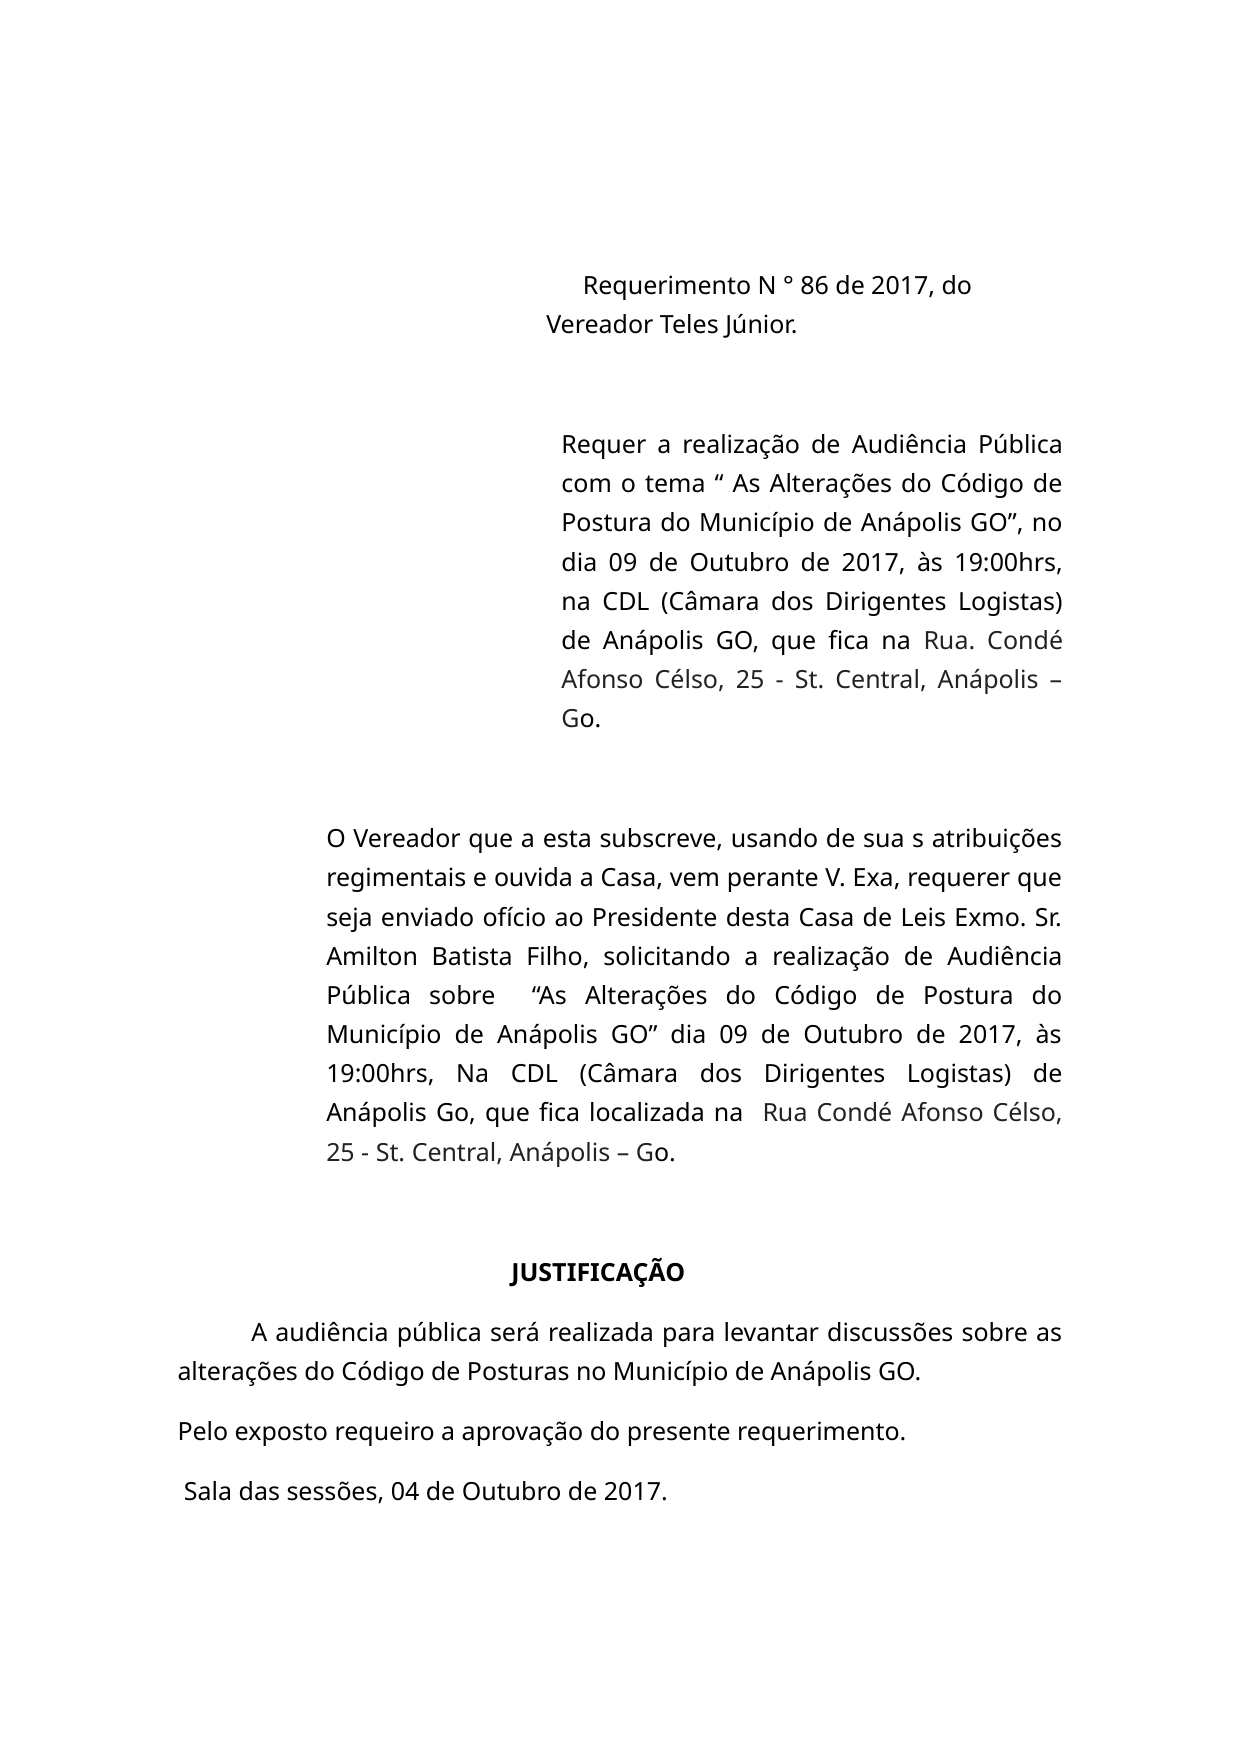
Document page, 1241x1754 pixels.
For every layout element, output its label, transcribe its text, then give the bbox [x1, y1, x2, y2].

text A audiência pública será realizada para levantar discussões sobre as alterações do Código de Posturas no Município de Anápolis GO. [177, 1314, 1063, 1387]
text Requerimento N ° 86 de 2017, do Vereador Teles Júnior. [177, 268, 1063, 341]
text JUSTIFICAÇÃO [177, 1254, 1063, 1288]
list O Vereador que a esta subscreve, usando de sua s atribuições regimentais e ouvida a Casa, vem perante V. Exa, requerer que seja enviado ofício ao Presidente desta Casa de Leis Exmo. Sr. Amilton Batista Filho, solicitando a realização de Audiência Pública sobre “As Alterações do Código de Postura do Município de Anápolis GO” dia 09 de Outubro de 2017, às 19:00hrs, Na CDL (Câmara dos Dirigentes Logistas) de Anápolis Go, que fica localizada na Rua Condé Afonso Célso, 25 - St. Central, Anápolis – Go. [288, 821, 1063, 1168]
text Sala das sessões, 04 de Outubro de 2017. [177, 1473, 1063, 1507]
text Pelo exposto requeiro a aprovação do presente requerimento. [177, 1413, 1063, 1447]
text Requer a realização de Audiência Pública com o tema “ As Alterações do Código de Postura do Município de Anápolis GO”, no dia 09 de Outubro de 2017, às 19:00hrs, na CDL (Câmara dos Dirigentes Logistas) de Anápolis GO, que fica na Rua. Condé Afonso Célso, 25 - St. Central, Anápolis – Go. [561, 427, 1063, 735]
